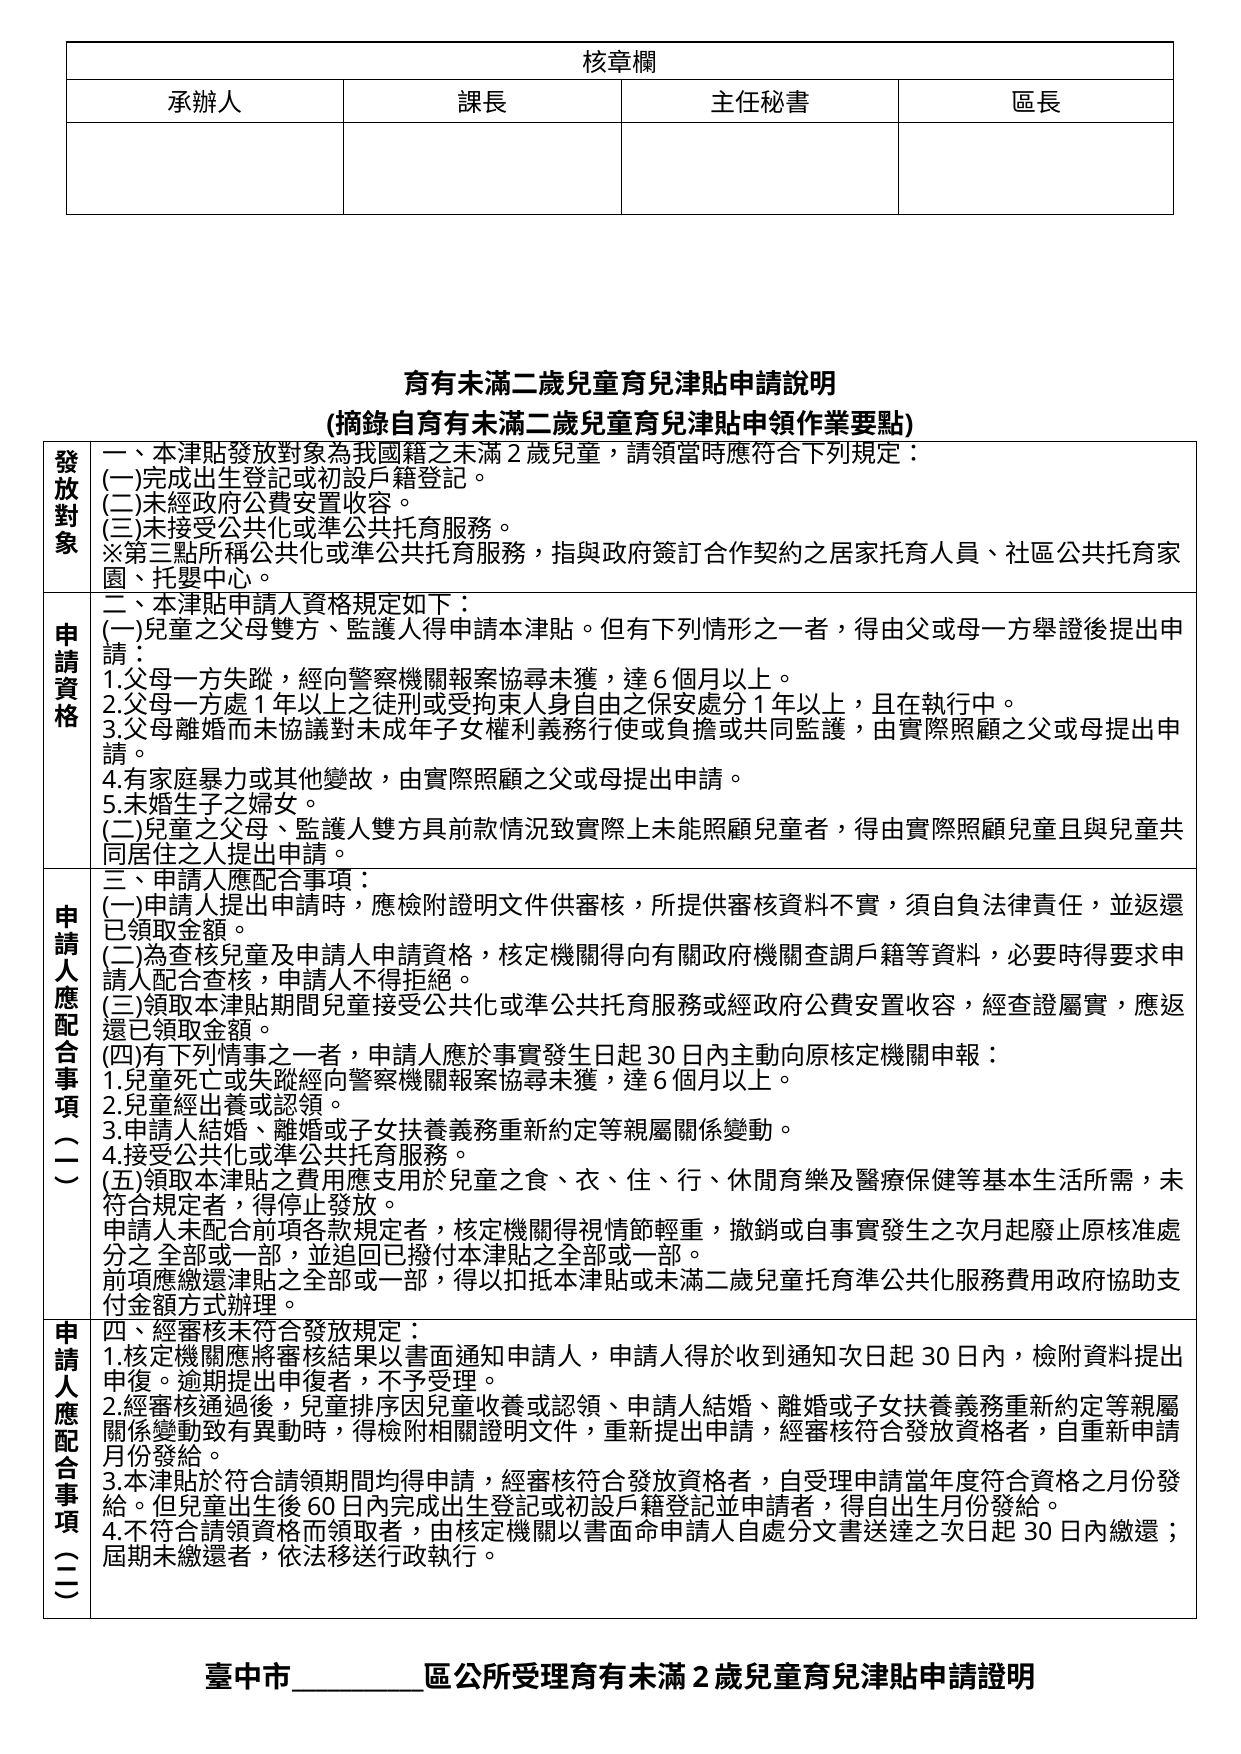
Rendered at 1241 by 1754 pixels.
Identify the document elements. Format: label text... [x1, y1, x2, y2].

table_cell 主任秘書 [622, 80, 898, 122]
table_cell 申 請 人 應 配 合 事 項 ︵ 二 ︶ [44, 1320, 90, 1618]
table_cell [67, 123, 343, 214]
table_header 一、本津貼發放對象為我國籍之未滿2歲兒童，請領當時應符合下列規定： (一)完成出生登記或初設戶籍登記。 (二)未經政府公費安置收容。 (三)未接受公共化或準公共托育服務。 ※第三點所稱公共化或準公共托育服務，指與政府簽訂合作契約之居家托育人員、社區公共托育家園、托嬰中心。 [91, 442, 1196, 592]
table_cell 四、經審核未符合發放規定： 1.核定機關應將審核結果以書面通知申請人，申請人得於收到通知次日起30日內，檢附資料提出申復。逾期提出申復者，不予受理。 2.經審核通過後，兒童排序因兒童收養或認領、申請人結婚、離婚或子女扶養義務重新約定等親屬關係變動致有異動時，得檢附相關證明文件，重新提出申請，經審核符合發放資格者，自重新申請月份發給。 3.本津貼於符合請領期間均得申請，經審核符合發放資格者，自受理申請當年度符合資格之月份發給。但兒童出生後60日內完成出生登記或初設戶籍登記並申請者，得自出生月份發給。 4.不符合請領資格而領取者，由核定機關以書面命申請人自處分文書送達之次日起30日內繳還；屆期未繳還者，依法移送行政執行。 [91, 1320, 1196, 1618]
text (摘錄自育有未滿二歲兒童育兒津貼申領作業要點) [25, 402, 1215, 441]
table_cell 承辦人 [67, 80, 343, 122]
table_cell [622, 123, 898, 214]
table_cell 三、申請人應配合事項： (一)申請人提出申請時，應檢附證明文件供審核，所提供審核資料不實，須自負法律責任，並返還已領取金額。 (二)為查核兒童及申請人申請資格，核定機關得向有關政府機關查調戶籍等資料，必要時得要求申請人配合查核，申請人不得拒絕。 (三)領取本津貼期間兒童接受公共化或準公共托育服務或經政府公費安置收容，經查證屬實，應返還已領取金額。 (四)有下列情事之一者，申請人應於事實發生日起30日內主動向原核定機關申報： 1.兒童死亡或失蹤經向警察機關報案協尋未獲，達6個月以上。 2.兒童經出養或認領。 3.申請人結婚、離婚或子女扶養義務重新約定等親屬關係變動。 4.接受公共化或準公共托育服務。 (五)領取本津貼之費用應支用於兒童之食、衣、住、行、休閒育樂及醫療保健等基本生活所需，未符合規定者，得停止發放。 申請人未配合前項各款規定者，核定機關得視情節輕重，撤銷或自事實發生之次月起廢止原核准處分之 全部或一部，並追回已撥付本津貼之全部或一部。 前項應繳還津貼之全部或一部，得以扣抵本津貼或未滿二歲兒童托育準公共化服務費用政府協助支付金額方式辦理。 [91, 869, 1196, 1319]
table_header 發 放 對 象 [44, 442, 90, 592]
table_cell 區長 [899, 80, 1173, 122]
table_cell [344, 123, 621, 214]
text 育有未滿二歲兒童育兒津貼申請說明 [25, 362, 1215, 402]
table_cell [899, 123, 1173, 214]
table_cell 二、本津貼申請人資格規定如下： (一)兒童之父母雙方、監護人得申請本津貼。但有下列情形之一者，得由父或母一方舉證後提出申請： 1.父母一方失蹤，經向警察機關報案協尋未獲，達6個月以上。 2.父母一方處1年以上之徒刑或受拘束人身自由之保安處分1年以上，且在執行中。 3.父母離婚而未協議對未成年子女權利義務行使或負擔或共同監護，由實際照顧之父或母提出申請。 4.有家庭暴力或其他變故，由實際照顧之父或母提出申請。 5.未婚生子之婦女。 (二)兒童之父母、監護人雙方具前款情況致實際上未能照顧兒童者，得由實際照顧兒童且與兒童共同居住之人提出申請。 [91, 593, 1196, 868]
table_cell 核章欄 [67, 43, 1173, 79]
table_cell 申 請 資 格 [44, 593, 90, 868]
table_cell 申 請 人 應 配 合 事 項 ︵ 一 ︶ [44, 869, 90, 1319]
table_cell 課長 [344, 80, 621, 122]
text 臺中市___________區公所受理育有未滿2歲兒童育兒津貼申請證明 [25, 1656, 1215, 1696]
